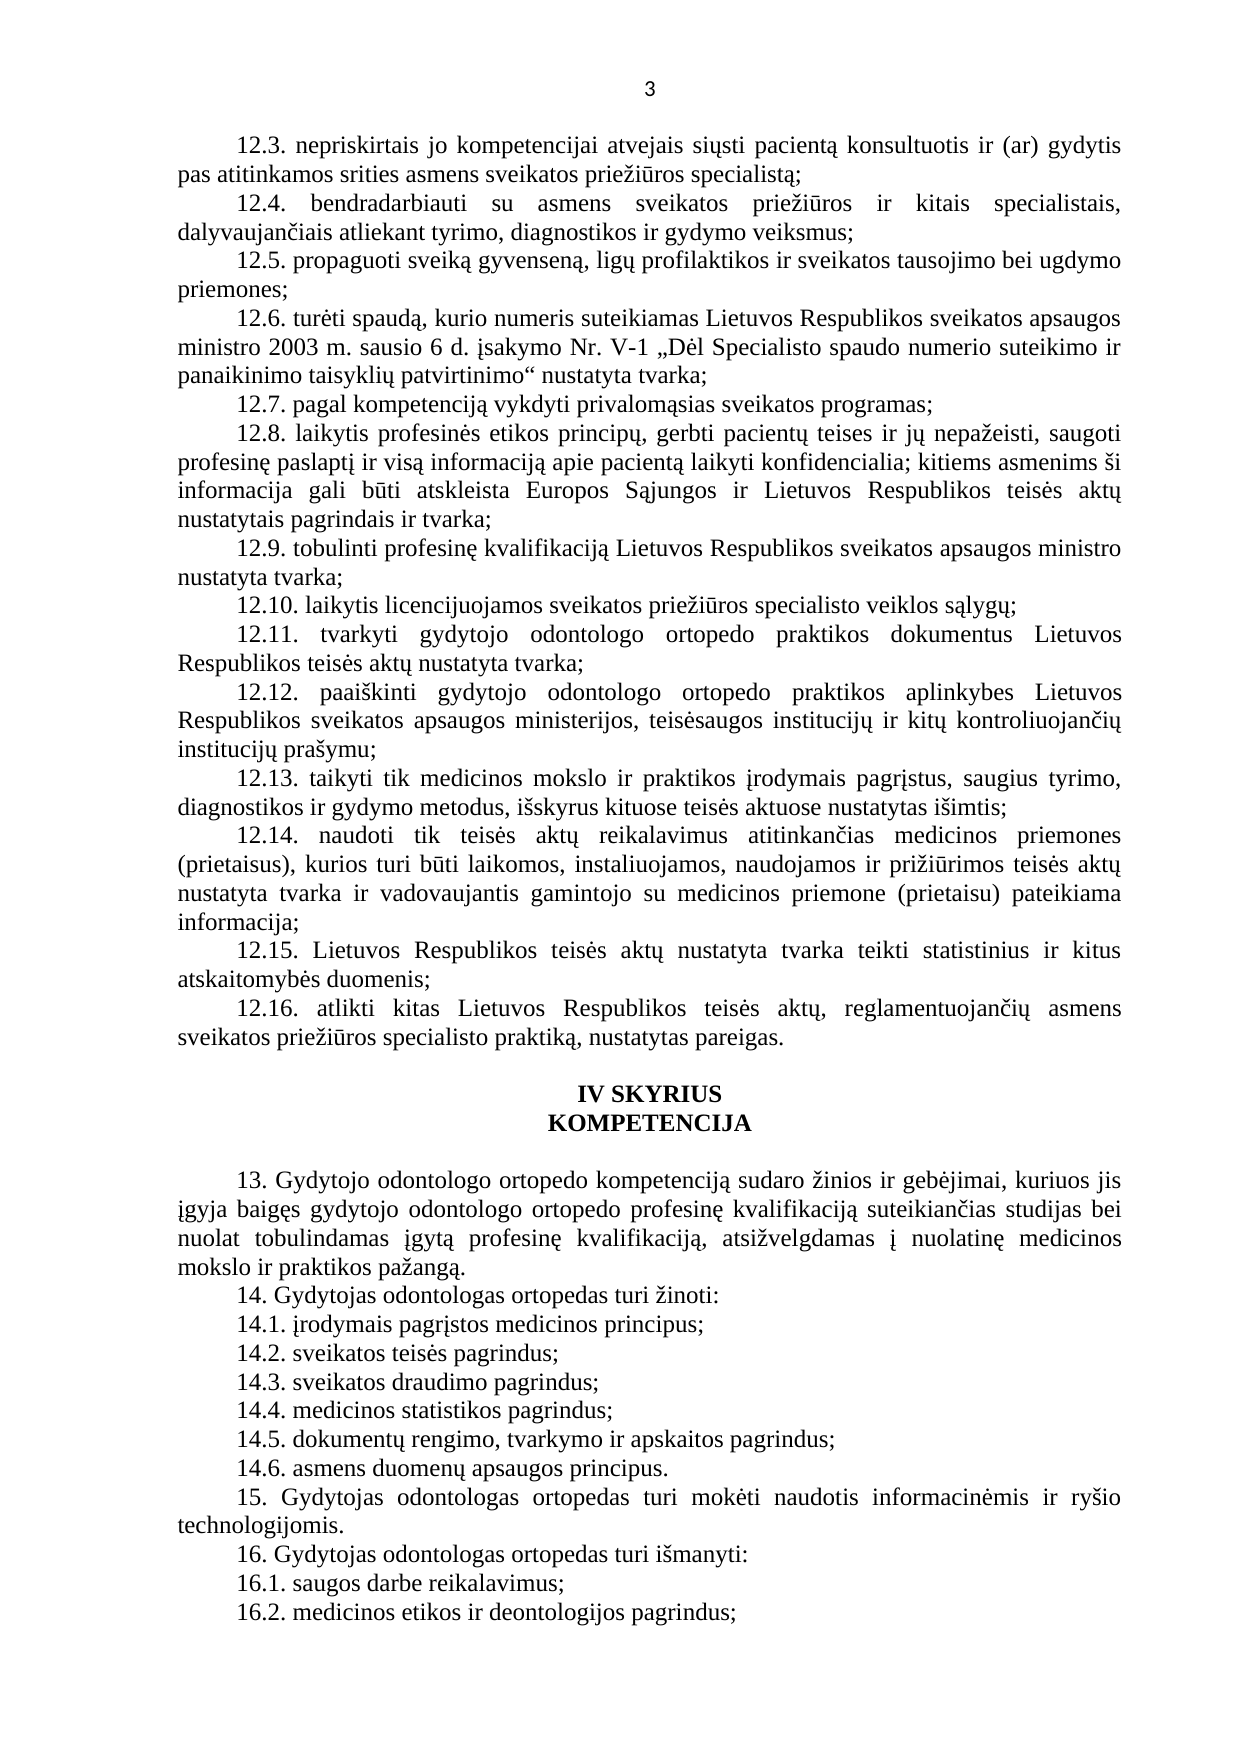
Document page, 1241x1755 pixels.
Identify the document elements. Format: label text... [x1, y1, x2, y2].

text 14.6. asmens duomenų apsaugos principus. [177, 1453, 1122, 1482]
text 14.3. sveikatos draudimo pagrindus; [177, 1367, 1122, 1396]
text 14.1. įrodymais pagrįstos medicinos principus; [177, 1309, 1122, 1338]
text 13. Gydytojo odontologo ortopedo kompetenciją sudaro žinios ir gebėjimai, kuriuos jis įgyja baigęs gydytojo odontologo ortopedo profesinę kvalifikaciją suteikiančias studijas bei nuolat tobulindamas įgytą profesinę kvalifikaciją, atsižvelgdamas į nuolatinę medicinos mokslo ir praktikos pažangą. [177, 1166, 1122, 1281]
text 12.14. naudoti tik teisės aktų reikalavimus atitinkančias medicinos priemones (prietaisus), kurios turi būti laikomos, instaliuojamos, naudojamos ir prižiūrimos teisės aktų nustatyta tvarka ir vadovaujantis gamintojo su medicinos priemone (prietaisu) pateikiama informacija; [177, 821, 1122, 936]
text 16.1. saugos darbe reikalavimus; [177, 1568, 1122, 1597]
text 12.7. pagal kompetenciją vykdyti privalomąsias sveikatos programas; [177, 389, 1122, 418]
text 12.12. paaiškinti gydytojo odontologo ortopedo praktikos aplinkybes Lietuvos Respublikos sveikatos apsaugos ministerijos, teisėsaugos institucijų ir kitų kontroliuojančių institucijų prašymu; [177, 677, 1122, 763]
text 12.9. tobulinti profesinę kvalifikaciją Lietuvos Respublikos sveikatos apsaugos ministro nustatyta tvarka; [177, 533, 1122, 591]
text IV SKYRIUS [177, 1079, 1122, 1108]
text 12.11. tvarkyti gydytojo odontologo ortopedo praktikos dokumentus Lietuvos Respublikos teisės aktų nustatyta tvarka; [177, 619, 1122, 677]
text 14.5. dokumentų rengimo, tvarkymo ir apskaitos pagrindus; [177, 1424, 1122, 1453]
text 12.15. Lietuvos Respublikos teisės aktų nustatyta tvarka teikti statistinius ir kitus atskaitomybės duomenis; [177, 936, 1122, 993]
text 16. Gydytojas odontologas ortopedas turi išmanyti: [177, 1539, 1122, 1568]
text 12.8. laikytis profesinės etikos principų, gerbti pacientų teises ir jų nepažeisti, saugoti profesinę paslaptį ir visą informaciją apie pacientą laikyti konfidencialia; kitiems asmenims ši informacija gali būti atskleista Europos Sąjungos ir Lietuvos Respublikos teisės aktų nustatytais pagrindais ir tvarka; [177, 418, 1122, 533]
text 12.10. laikytis licencijuojamos sveikatos priežiūros specialisto veiklos sąlygų; [177, 591, 1122, 619]
text KOMPETENCIJA [177, 1108, 1122, 1137]
text 12.4. bendradarbiauti su asmens sveikatos priežiūros ir kitais specialistais, dalyvaujančiais atliekant tyrimo, diagnostikos ir gydymo veiksmus; [177, 188, 1122, 246]
text 12.13. taikyti tik medicinos mokslo ir praktikos įrodymais pagrįstus, saugius tyrimo, diagnostikos ir gydymo metodus, išskyrus kituose teisės aktuose nustatytas išimtis; [177, 763, 1122, 821]
text 16.2. medicinos etikos ir deontologijos pagrindus; [177, 1597, 1122, 1626]
text 14. Gydytojas odontologas ortopedas turi žinoti: [177, 1281, 1122, 1309]
text 12.5. propaguoti sveiką gyvenseną, ligų profilaktikos ir sveikatos tausojimo bei ugdymo priemones; [177, 246, 1122, 303]
text 12.3. nepriskirtais jo kompetencijai atvejais siųsti pacientą konsultuotis ir (ar) gydytis pas atitinkamos srities asmens sveikatos priežiūros specialistą; [177, 131, 1122, 188]
text 12.6. turėti spaudą, kurio numeris suteikiamas Lietuvos Respublikos sveikatos apsaugos ministro 2003 m. sausio 6 d. įsakymo Nr. V-1 „Dėl Specialisto spaudo numerio suteikimo ir panaikinimo taisyklių patvirtinimo“ nustatyta tvarka; [177, 303, 1122, 389]
text 15. Gydytojas odontologas ortopedas turi mokėti naudotis informacinėmis ir ryšio technologijomis. [177, 1482, 1122, 1539]
text 14.4. medicinos statistikos pagrindus; [177, 1396, 1122, 1424]
text 14.2. sveikatos teisės pagrindus; [177, 1338, 1122, 1367]
text 12.16. atlikti kitas Lietuvos Respublikos teisės aktų, reglamentuojančių asmens sveikatos priežiūros specialisto praktiką, nustatytas pareigas. [177, 993, 1122, 1051]
